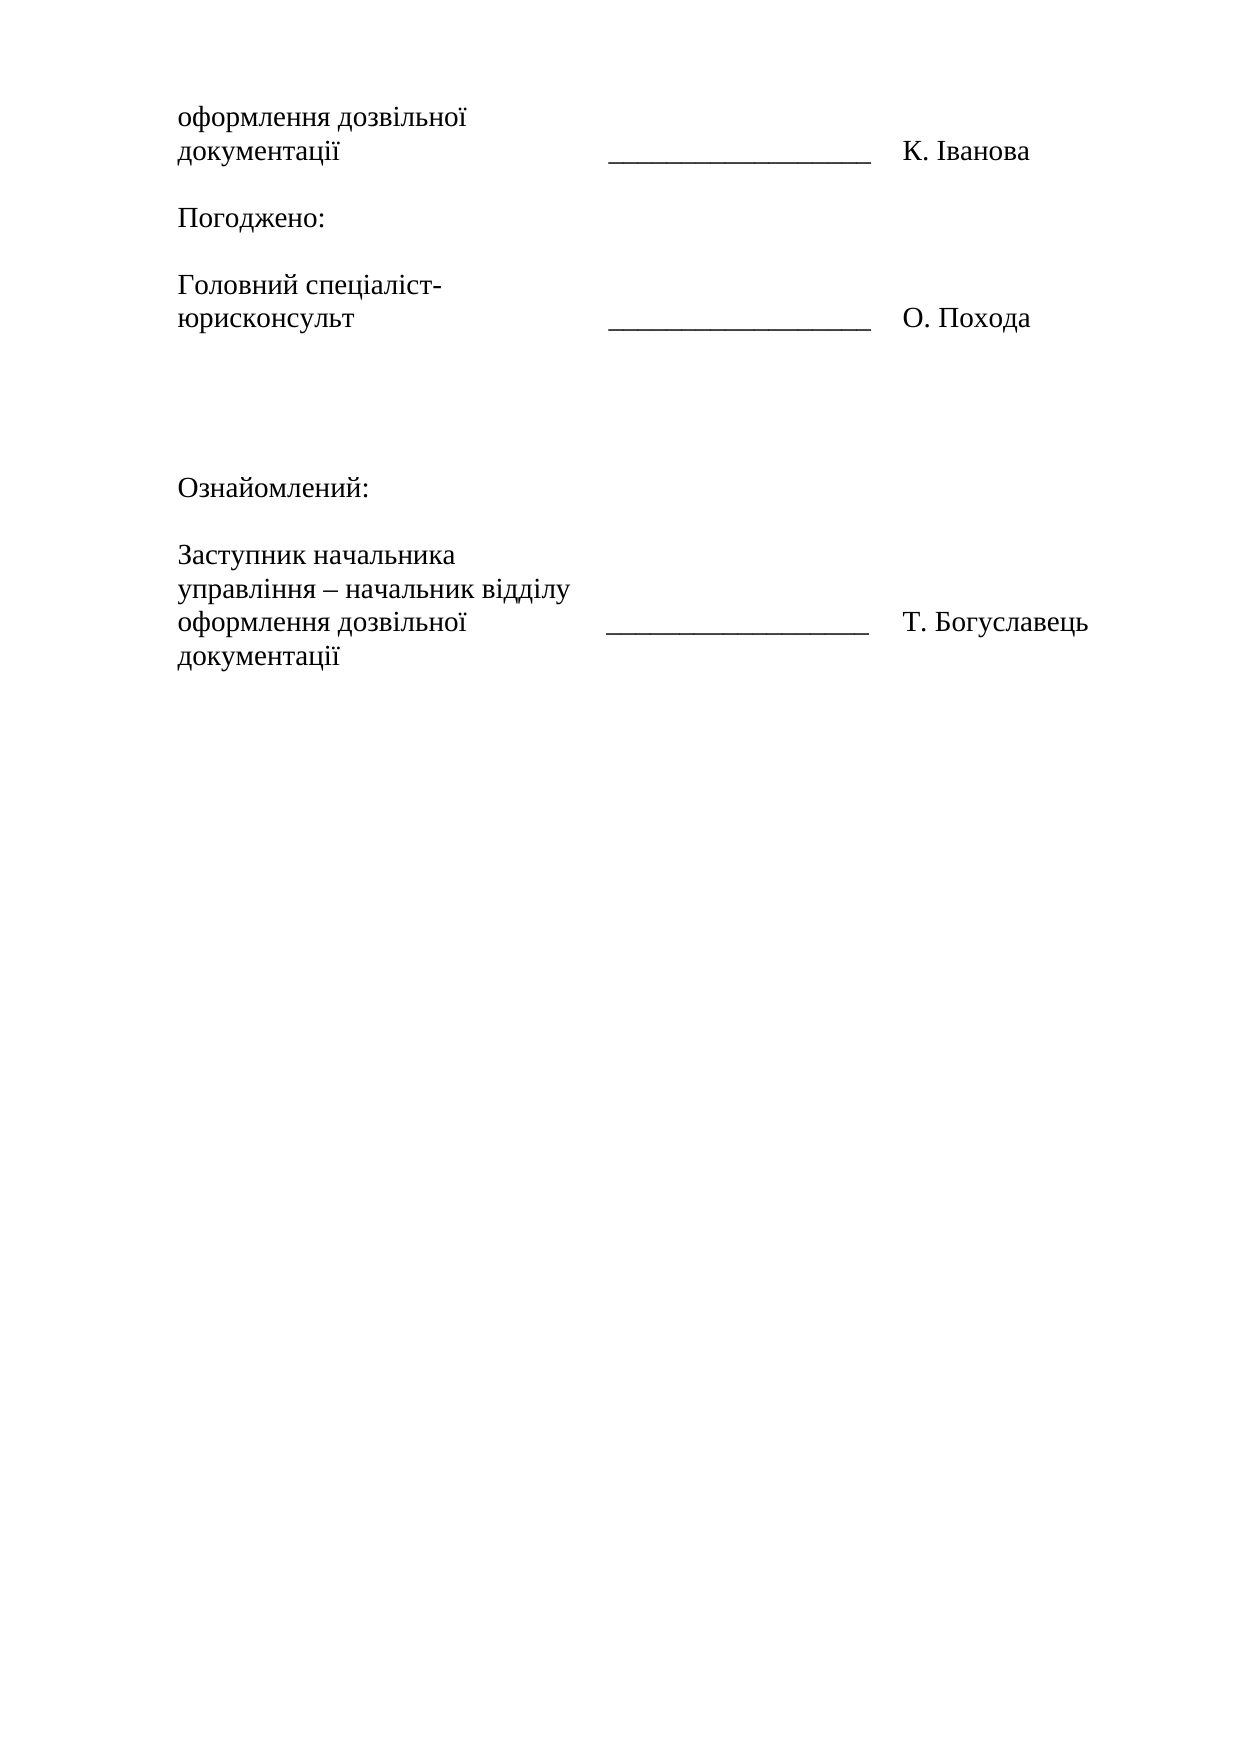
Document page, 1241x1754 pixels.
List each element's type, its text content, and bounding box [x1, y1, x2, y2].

table_header оформлення дозвільної документації [166, 99, 597, 200]
table_header К. Іванова [891, 99, 1101, 200]
table_cell Погоджено: Головний спеціаліст-юрисконсульт [166, 200, 597, 434]
table_header Т. Богуславець [880, 470, 1171, 738]
table_cell О. Похода [891, 200, 1101, 434]
table_header __________________ [595, 470, 880, 738]
table_cell __________________ [597, 200, 891, 434]
table_header Ознайомлений: Заступник начальника управління – начальник відділу оформлення дозвільної документації [166, 470, 595, 738]
table_header __________________ [597, 99, 891, 200]
